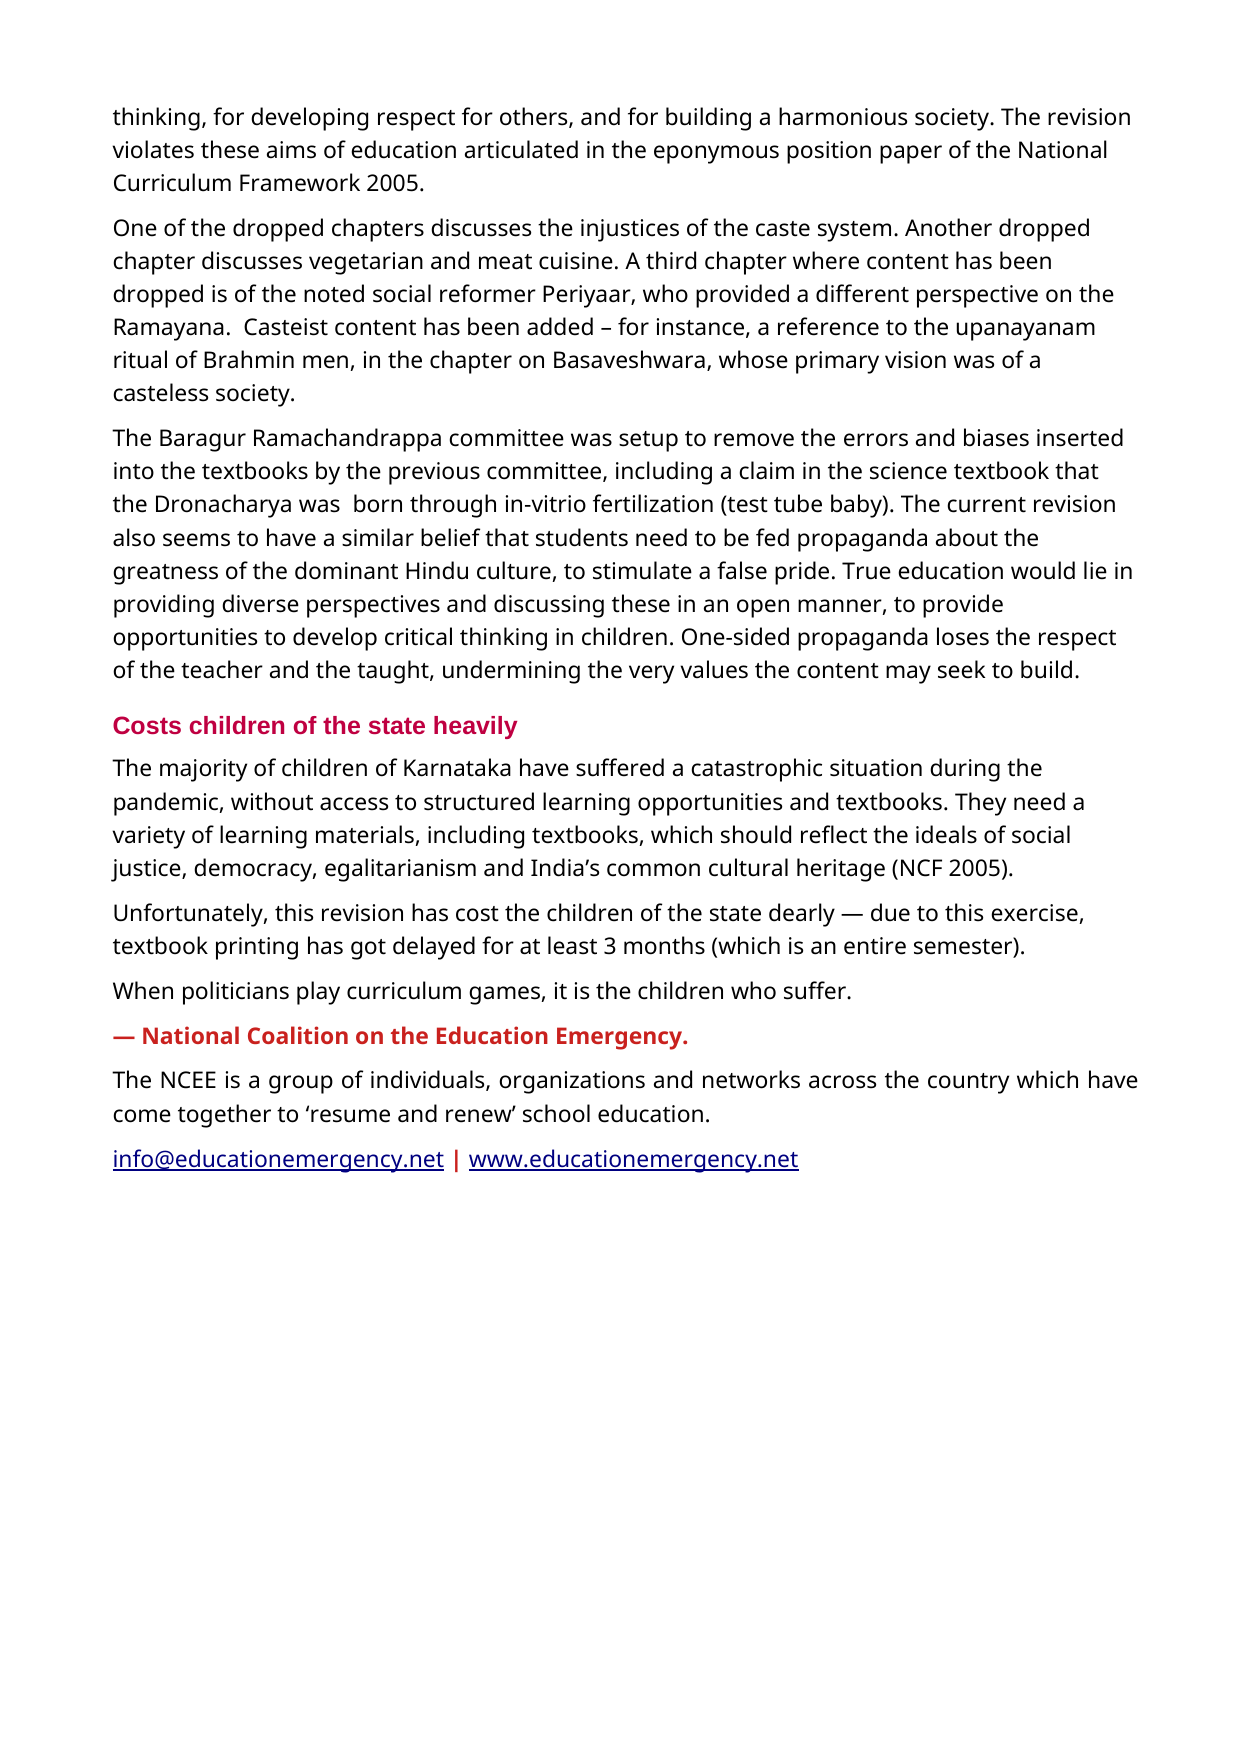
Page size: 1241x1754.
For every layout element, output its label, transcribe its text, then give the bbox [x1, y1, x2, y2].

text One of the dropped chapters discusses the injustices of the caste system. Another dropped chapter discusses vegetarian and meat cuisine. A third chapter where content has been dropped is of the noted social reformer Periyaar, who provided a different perspective on the Ramayana. Casteist content has been added – for instance, a reference to the upanayanam ritual of Brahmin men, in the chapter on Basaveshwara, whose primary vision was of a casteless society. [112, 212, 1140, 408]
text The Baragur Ramachandrappa committee was setup to remove the errors and biases inserted into the textbooks by the previous committee, including a claim in the science textbook that the Dronacharya was born through in-vitrio fertilization (test tube baby). The current revision also seems to have a similar belief that students need to be fed propaganda about the greatness of the dominant Hindu culture, to stimulate a false pride. True education would lie in providing diverse perspectives and discussing these in an open manner, to provide opportunities to develop critical thinking in children. One-sided propaganda loses the respect of the teacher and the taught, undermining the very values the content may seek to build. [112, 422, 1140, 685]
subtitle Costs children of the state heavily [112, 711, 1140, 740]
text The majority of children of Karnataka have suffered a catastrophic situation during the pandemic, without access to structured learning opportunities and textbooks. They need a variety of learning materials, including textbooks, which should reflect the ideals of social justice, democracy, egalitarianism and India’s common cultural heritage (NCF 2005). [112, 752, 1140, 883]
text info@educationemergency.net | www.educationemergency.net [112, 1142, 1140, 1174]
text Unfortunately, this revision has cost the children of the state dearly — due to this exercise, textbook printing has got delayed for at least 3 months (which is an entire semester). [112, 897, 1140, 961]
text thinking, for developing respect for others, and for building a harmonious society. The revision violates these aims of education articulated in the eponymous position paper of the National Curriculum Framework 2005. [112, 100, 1140, 198]
text The NCEE is a group of individuals, organizations and networks across the country which have come together to ‘resume and renew’ school education. [112, 1064, 1140, 1129]
text — National Coalition on the Education Emergency. [112, 1019, 1140, 1051]
text When politicians play curriculum games, it is the children who suffer. [112, 975, 1140, 1006]
